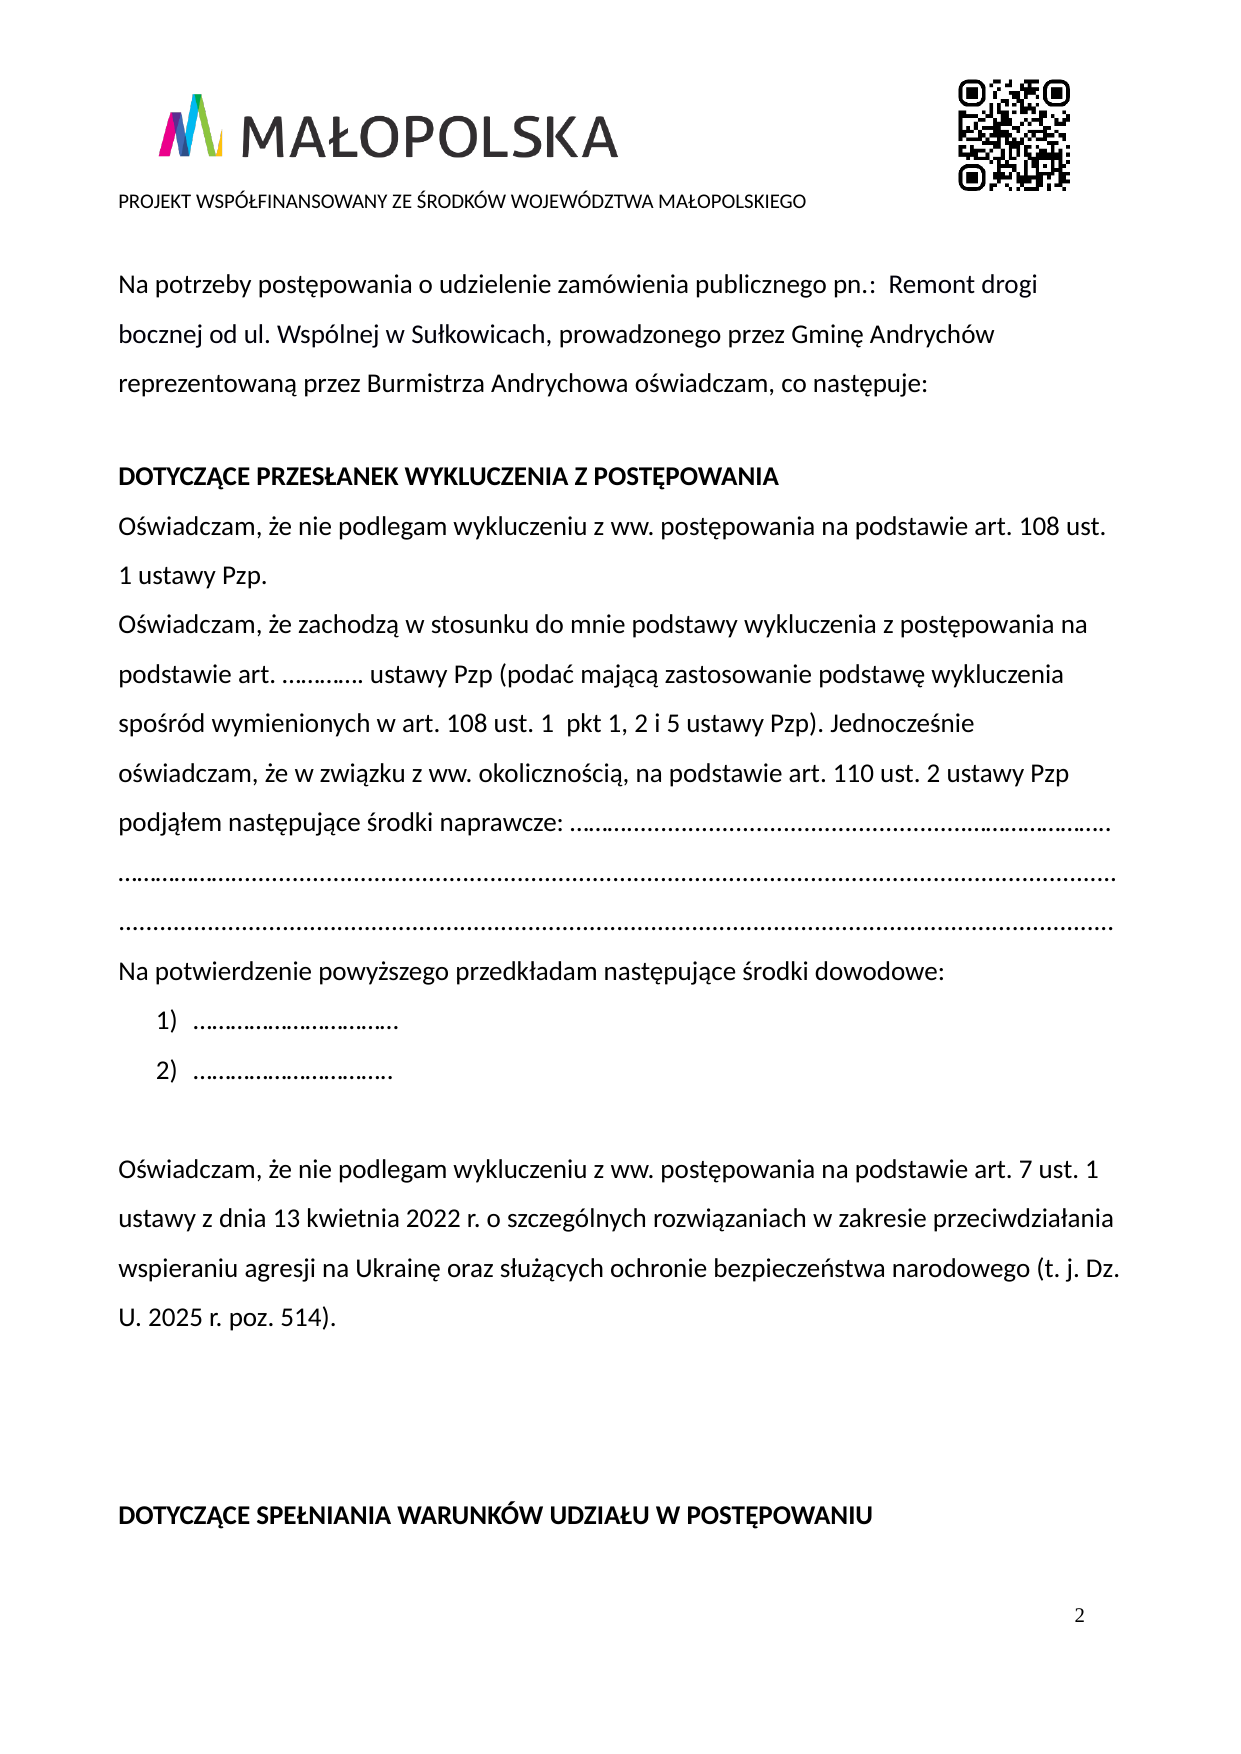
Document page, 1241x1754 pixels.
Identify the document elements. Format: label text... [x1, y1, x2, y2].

text DOTYCZĄCE SPEŁNIANIA WARUNKÓW UDZIAŁU W POSTĘPOWANIU [118, 1498, 1122, 1531]
picture [120, 65, 655, 187]
text Na potrzeby postępowania o udzielenie zamówienia publicznego pn.: Remont drogi bocznej od ul. Wspólnej w Sułkowicach, prowadzonego przez Gminę Andrychów reprezentowaną przez Burmistrza Andrychowa oświadczam, co następuje: [118, 268, 1122, 400]
list ………………………….. [156, 1053, 1122, 1086]
picture [954, 75, 1074, 195]
text DOTYCZĄCE PRZESŁANEK WYKLUCZENIA Z POSTĘPOWANIA [118, 459, 1122, 492]
text Oświadczam, że zachodzą w stosunku do mnie podstawy wykluczenia z postępowania na podstawie art. …………. ustawy Pzp (podać mającą zastosowanie podstawę wykluczenia spośród wymienionych w art. 108 ust. 1 pkt 1, 2 i 5 ustawy Pzp). Jednocześnie oświadczam, że w związku z ww. okolicznością, na podstawie art. 110 ust. 2 ustawy Pzp podjąłem następujące środki naprawcze: ………..................................................…………………..……………….................................................................................................................................................................................................................................................................................... [118, 608, 1122, 938]
text Oświadczam, że nie podlegam wykluczeniu z ww. postępowania na podstawie art. 7 ust. 1 ustawy z dnia 13 kwietnia 2022 r. o szczególnych rozwiązaniach w zakresie przeciwdziałania wspieraniu agresji na Ukrainę oraz służących ochronie bezpieczeństwa narodowego (t. j. Dz. U. 2025 r. poz. 514). [118, 1152, 1122, 1333]
text Na potwierdzenie powyższego przedkładam następujące środki dowodowe: [118, 954, 1122, 987]
text Oświadczam, że nie podlegam wykluczeniu z ww. postępowania na podstawie art. 108 ust. 1 ustawy Pzp. [118, 509, 1122, 591]
list …………………………… [156, 1003, 1122, 1037]
